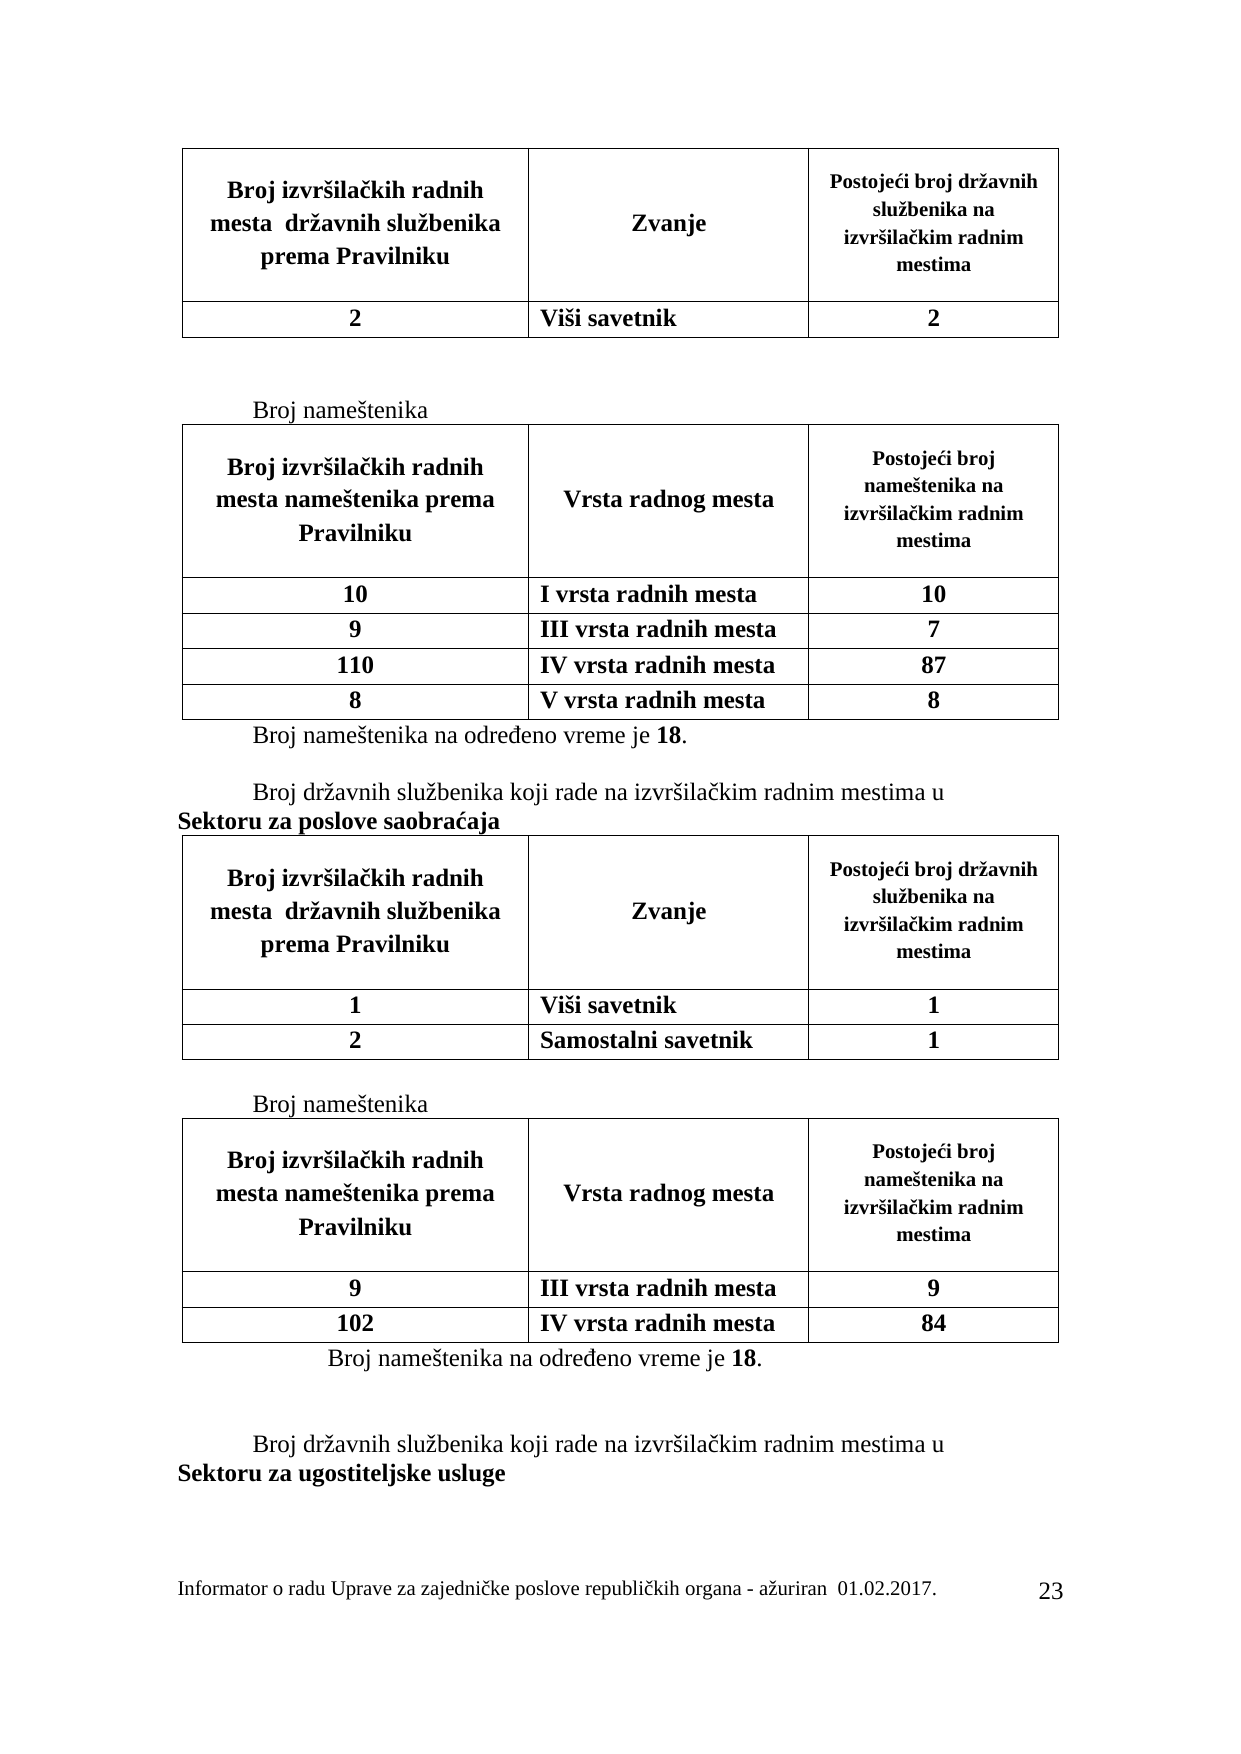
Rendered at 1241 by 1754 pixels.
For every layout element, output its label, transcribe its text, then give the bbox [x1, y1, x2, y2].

table_header Zvanje [529, 836, 808, 988]
text Sektoru za poslove saobraćaja [177, 806, 1063, 835]
text Broj nameštenika na određeno vreme je 18. [177, 720, 1063, 749]
table_cell 9 [183, 614, 528, 648]
table_header Broj izvršilačkih radnih mesta nameštenika prema Pravilniku [183, 1119, 528, 1271]
table_cell 2 [183, 1025, 528, 1059]
table_cell 1 [809, 1025, 1058, 1059]
table_header Broj izvršilačkih radnih mesta državnih službenika prema Pravilniku [183, 836, 528, 988]
table_cell 110 [183, 649, 528, 683]
table_cell Samostalni savetnik [529, 1025, 808, 1059]
table_cell 2 [809, 302, 1058, 337]
table_header Broj izvršilačkih radnih mesta državnih službenika prema Pravilniku [183, 149, 528, 301]
text Sektoru za ugostitelјske usluge [177, 1458, 1063, 1487]
text Broj nameštenika [177, 395, 1063, 424]
text Broj nameštenika [177, 1089, 1063, 1118]
table_header Vrsta radnog mesta [529, 425, 808, 577]
table_cell 9 [183, 1272, 528, 1307]
table_cell V vrsta radnih mesta [529, 685, 808, 719]
table_header Postojeći broj nameštenika na izvršilačkim radnim mestima [809, 425, 1058, 577]
table_header Postojeći broj državnih službenika na izvršilačkim radnim mestima [809, 149, 1058, 301]
text Broj državnih službenika koji rade na izvršilačkim radnim mestima u [177, 1429, 1063, 1458]
table_cell Viši savetnik [529, 990, 808, 1024]
table_cell 87 [809, 649, 1058, 683]
table_cell III vrsta radnih mesta [529, 1272, 808, 1307]
table_header Postojeći broj nameštenika na izvršilačkim radnim mestima [809, 1119, 1058, 1271]
table_cell 1 [809, 990, 1058, 1024]
table_cell 10 [183, 578, 528, 613]
table_cell III vrsta radnih mesta [529, 614, 808, 648]
table_cell 84 [809, 1308, 1058, 1342]
table_header Vrsta radnog mesta [529, 1119, 808, 1271]
text Broj nameštenika na određeno vreme je 18. [177, 1343, 1063, 1372]
table_cell Viši savetnik [529, 302, 808, 337]
table_cell 2 [183, 302, 528, 337]
table_header Broj izvršilačkih radnih mesta nameštenika prema Pravilniku [183, 425, 528, 577]
table_cell 102 [183, 1308, 528, 1342]
table_cell I vrsta radnih mesta [529, 578, 808, 613]
text Broj državnih službenika koji rade na izvršilačkim radnim mestima u [177, 777, 1063, 806]
table_cell 8 [183, 685, 528, 719]
table_header Postojeći broj državnih službenika na izvršilačkim radnim mestima [809, 836, 1058, 988]
table_cell IV vrsta radnih mesta [529, 1308, 808, 1342]
table_cell 9 [809, 1272, 1058, 1307]
table_cell 1 [183, 990, 528, 1024]
table_cell 10 [809, 578, 1058, 613]
table_cell IV vrsta radnih mesta [529, 649, 808, 683]
table_cell 8 [809, 685, 1058, 719]
table_cell 7 [809, 614, 1058, 648]
table_header Zvanje [529, 149, 808, 301]
